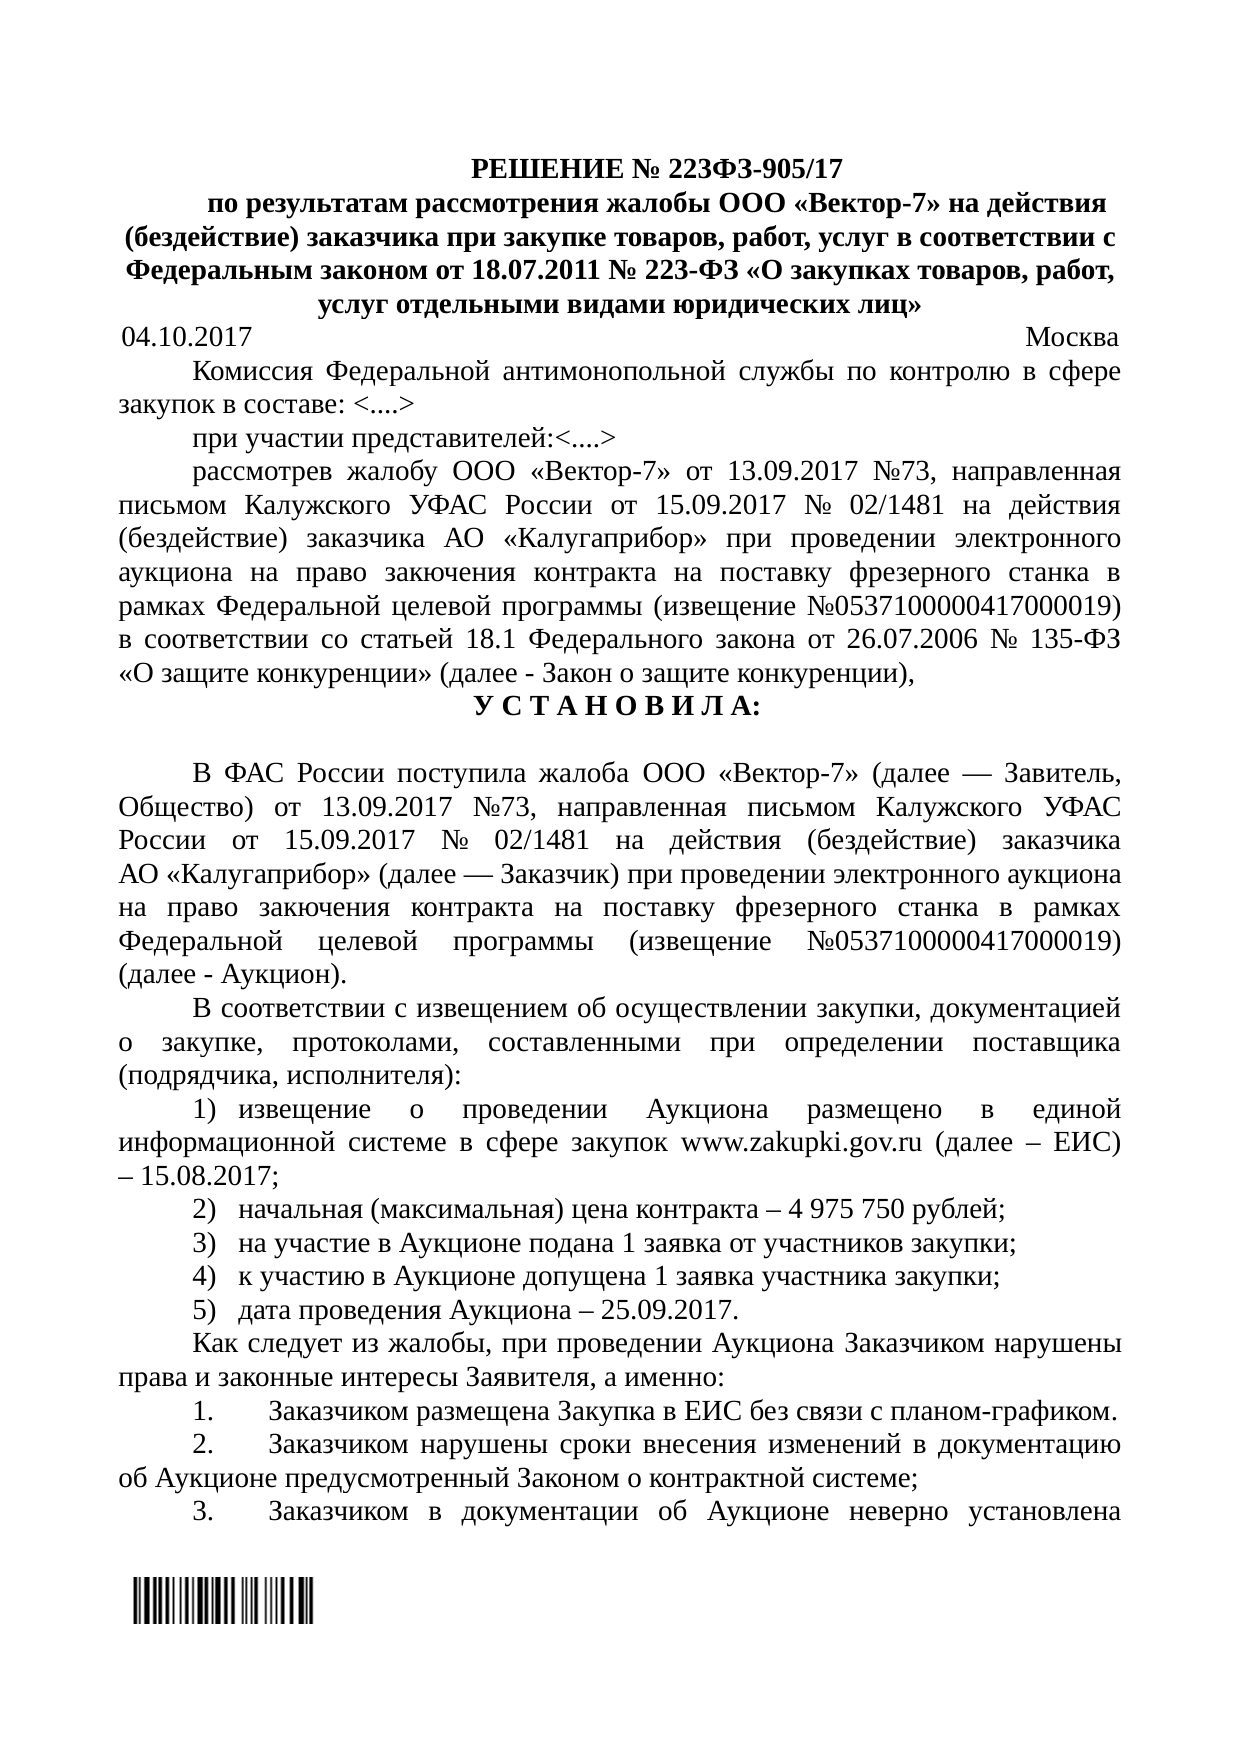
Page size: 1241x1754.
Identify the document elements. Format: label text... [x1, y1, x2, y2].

text Как следует из жалобы, при проведении Аукциона Заказчиком нарушены права и законные интересы Заявителя, а именно: [118, 1326, 1122, 1393]
text 04.10.2017 Москва [118, 319, 1122, 353]
text 4) к участию в Аукционе допущена 1 заявка участника закупки; [118, 1258, 1122, 1292]
list Заказчиком размещена Закупка в ЕИС без связи с планом-графиком. [118, 1393, 1122, 1426]
text 5) дата проведения Аукциона – 25.09.2017. [118, 1292, 1122, 1326]
text Комиссия Федеральной антимонопольной службы по контролю в сфере закупок в составе: <....> [118, 353, 1122, 420]
text 3) на участие в Аукционе подана 1 заявка от участников закупки; [118, 1225, 1122, 1258]
list Заказчиком в документации об Аукционе неверно установлена [118, 1493, 1122, 1527]
text В соответствии с извещением об осуществлении закупки, документацией о закупке, протоколами, составленными при определении поставщика (подрядчика, исполнителя): [118, 990, 1122, 1091]
text по результатам рассмотрения жалобы ООО «Вектор-7» на действия (бездействие) заказчика при закупке товаров, работ, услуг в соответствии с Федеральным законом от 18.07.2011 № 223-ФЗ «О закупках товаров, работ, услуг отдельными видами юридических лиц» [118, 185, 1122, 319]
picture [118, 1577, 331, 1624]
text РЕШЕНИЕ № 223ФЗ-905/17 [118, 152, 1122, 185]
text 2) начальная (максимальная) цена контракта – 4 975 750 рублей; [118, 1191, 1122, 1225]
text 1) извещение о проведении Аукциона размещено в единой информационной системе в сфере закупок www.zakupki.gov.ru (далее – ЕИС) – 15.08.2017; [118, 1091, 1122, 1191]
list Заказчиком нарушены сроки внесения изменений в документацию об Аукционе предусмотренный Законом о контрактной системе; [118, 1426, 1122, 1493]
text при участии представителей:<....> [118, 420, 1122, 453]
text У С Т А Н О В И Л А: [112, 688, 1122, 722]
text В ФАС России поступила жалоба ООО «Вектор-7» (далее — Завитель, Общество) от 13.09.2017 №73, направленная письмом Калужского УФАС России от 15.09.2017 № 02/1481 на действия (бездействие) заказчика АО «Калугаприбор» (далее — Заказчик) при проведении электронного аукциона на право закючения контракта на поставку фрезерного станка в рамках Федеральной целевой программы (извещение №0537100000417000019) (далее - Аукцион). [118, 755, 1122, 990]
text рассмотрев жалобу ООО «Вектор-7» от 13.09.2017 №73, направленная письмом Калужского УФАС России от 15.09.2017 № 02/1481 на действия (бездействие) заказчика АО «Калугаприбор» при проведении электронного аукциона на право закючения контракта на поставку фрезерного станка в рамках Федеральной целевой программы (извещение №0537100000417000019) в соответствии со статьей 18.1 Федерального закона от 26.07.2006 № 135-ФЗ «О защите конкуренции» (далее - Закон о защите конкуренции), [118, 453, 1122, 688]
